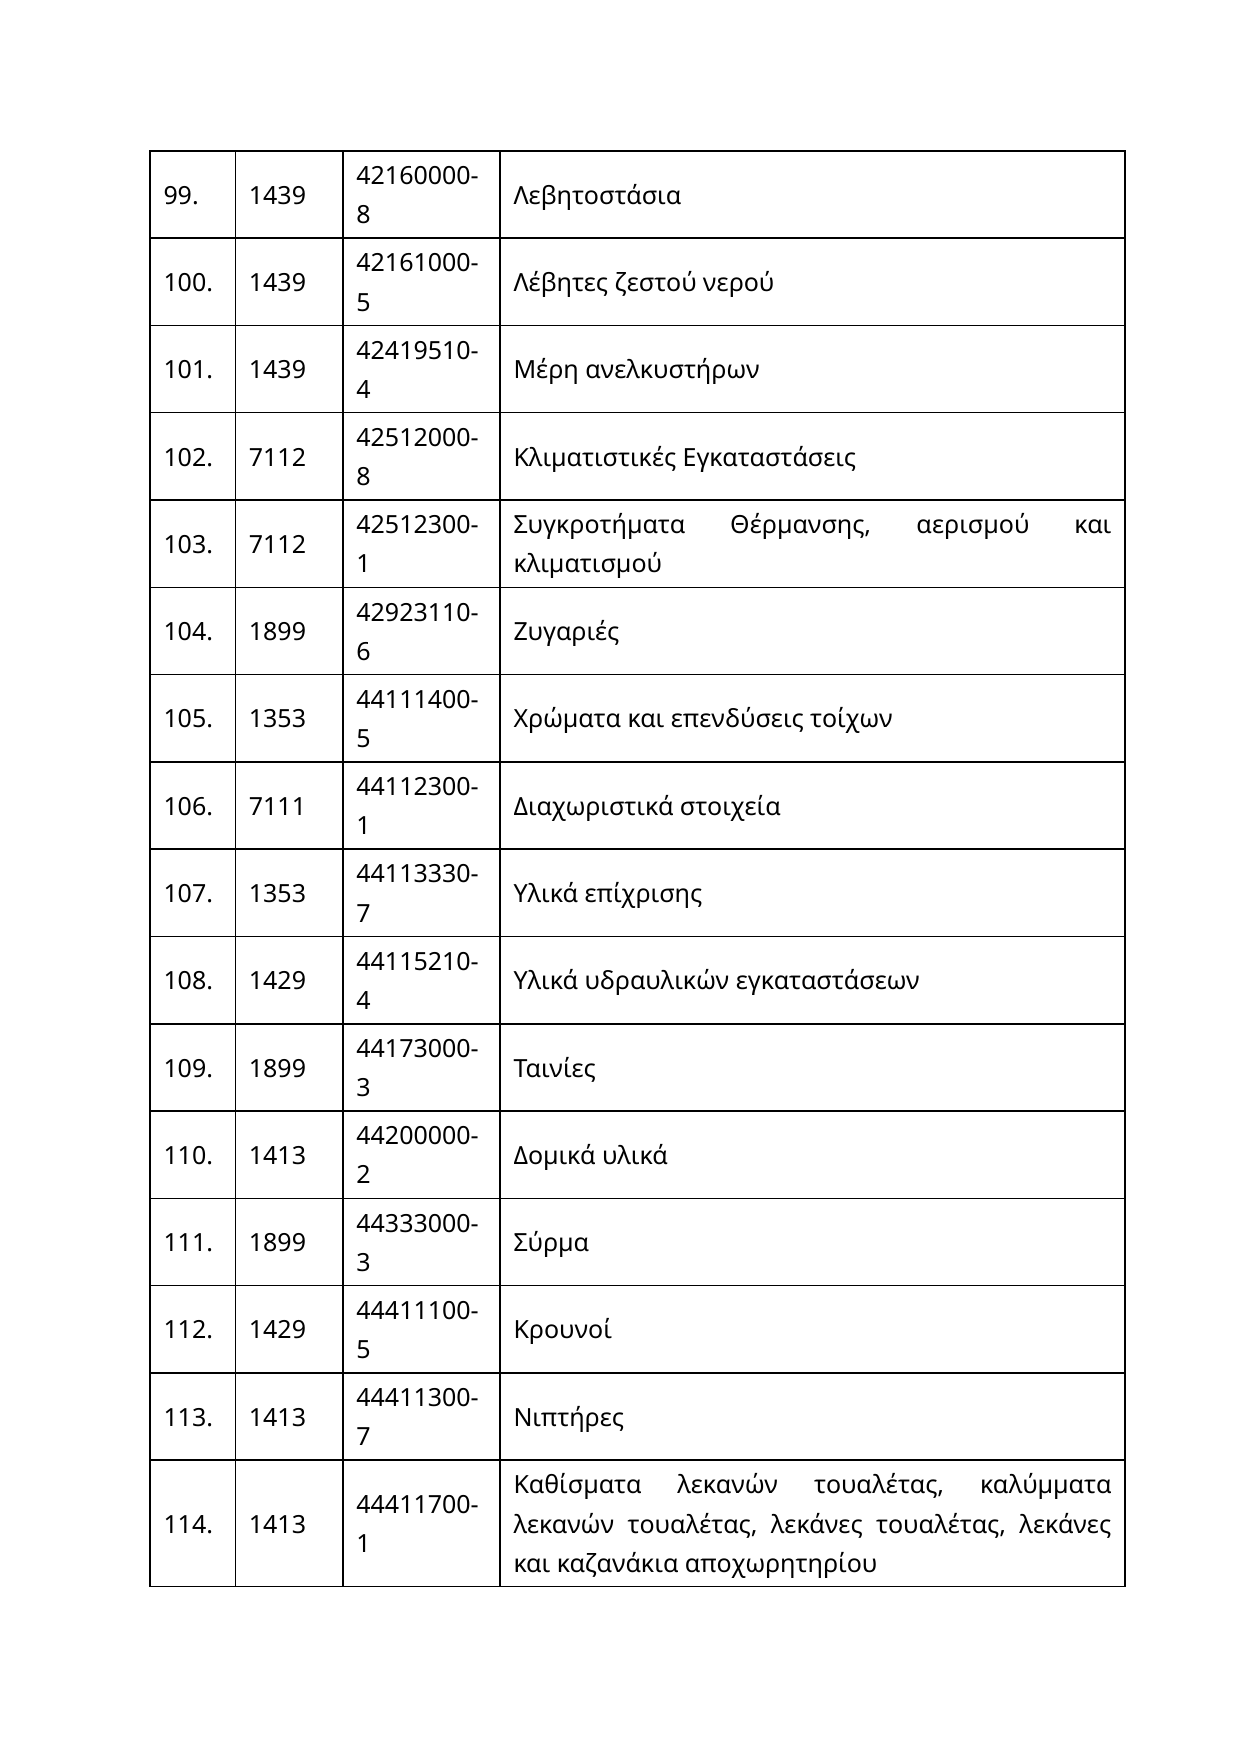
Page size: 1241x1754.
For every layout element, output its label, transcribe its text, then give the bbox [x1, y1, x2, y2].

table_cell 44200000-2 [344, 1112, 499, 1197]
table_cell 1899 [236, 1025, 342, 1110]
table_cell 1353 [236, 850, 342, 936]
table_cell 44112300-1 [344, 763, 499, 848]
table_cell 109. [151, 1025, 235, 1110]
table_cell Κλιματιστικές Εγκαταστάσεις [501, 413, 1124, 499]
table_cell 1899 [236, 1199, 342, 1285]
table_cell 1439 [236, 152, 342, 237]
table_cell 99. [151, 152, 235, 237]
table_cell 1429 [236, 937, 342, 1023]
table_cell Διαχωριστικά στοιχεία [501, 763, 1124, 848]
table_cell 7111 [236, 763, 342, 848]
table_cell 1413 [236, 1374, 342, 1459]
table_cell 114. [151, 1461, 235, 1586]
table_cell Δομικά υλικά [501, 1112, 1124, 1197]
table_cell 42419510-4 [344, 326, 499, 412]
table_cell 42160000-8 [344, 152, 499, 237]
table_cell 7112 [236, 413, 342, 499]
table_cell 104. [151, 588, 235, 674]
table_cell Χρώματα και επενδύσεις τοίχων [501, 675, 1124, 761]
table_cell 42923110-6 [344, 588, 499, 674]
table_cell 44411100-5 [344, 1286, 499, 1372]
table_cell 42512300-1 [344, 501, 499, 586]
table_cell 103. [151, 501, 235, 586]
table_cell Ταινίες [501, 1025, 1124, 1110]
table_cell Σύρμα [501, 1199, 1124, 1285]
table_cell Λεβητοστάσια [501, 152, 1124, 237]
table_cell 105. [151, 675, 235, 761]
table_cell 113. [151, 1374, 235, 1459]
table_cell 7112 [236, 501, 342, 586]
table_cell 44115210-4 [344, 937, 499, 1023]
table_cell 1429 [236, 1286, 342, 1372]
table_cell Κρουνοί [501, 1286, 1124, 1372]
table_cell Λέβητες ζεστού νερού [501, 239, 1124, 324]
table_cell 44113330-7 [344, 850, 499, 936]
table_cell 106. [151, 763, 235, 848]
table_cell 44333000-3 [344, 1199, 499, 1285]
table_cell 42512000-8 [344, 413, 499, 499]
table_cell 110. [151, 1112, 235, 1197]
table_cell 101. [151, 326, 235, 412]
table_cell 100. [151, 239, 235, 324]
table_cell 1899 [236, 588, 342, 674]
table_cell 1353 [236, 675, 342, 761]
table_cell 42161000-5 [344, 239, 499, 324]
table_cell 107. [151, 850, 235, 936]
table_cell Νιπτήρες [501, 1374, 1124, 1459]
table_cell 108. [151, 937, 235, 1023]
table_cell 111. [151, 1199, 235, 1285]
table_cell Ζυγαριές [501, 588, 1124, 674]
table_cell 44411700-1 [344, 1461, 499, 1586]
table_cell Υλικά επίχρισης [501, 850, 1124, 936]
table_cell 44111400-5 [344, 675, 499, 761]
table_cell 112. [151, 1286, 235, 1372]
table_cell 1439 [236, 239, 342, 324]
table_cell 1413 [236, 1461, 342, 1586]
table_cell Καθίσματα λεκανών τουαλέτας, καλύμματα λεκανών τουαλέτας, λεκάνες τουαλέτας, λεκάνες και καζανάκια αποχωρητηρίου [501, 1461, 1124, 1586]
table_cell Μέρη ανελκυστήρων [501, 326, 1124, 412]
table_cell 102. [151, 413, 235, 499]
table_cell 44173000-3 [344, 1025, 499, 1110]
table_cell Συγκροτήματα Θέρμανσης, αερισμού και κλιματισμού [501, 501, 1124, 586]
table_cell 1413 [236, 1112, 342, 1197]
table_cell Υλικά υδραυλικών εγκαταστάσεων [501, 937, 1124, 1023]
table_cell 1439 [236, 326, 342, 412]
table_cell 44411300-7 [344, 1374, 499, 1459]
